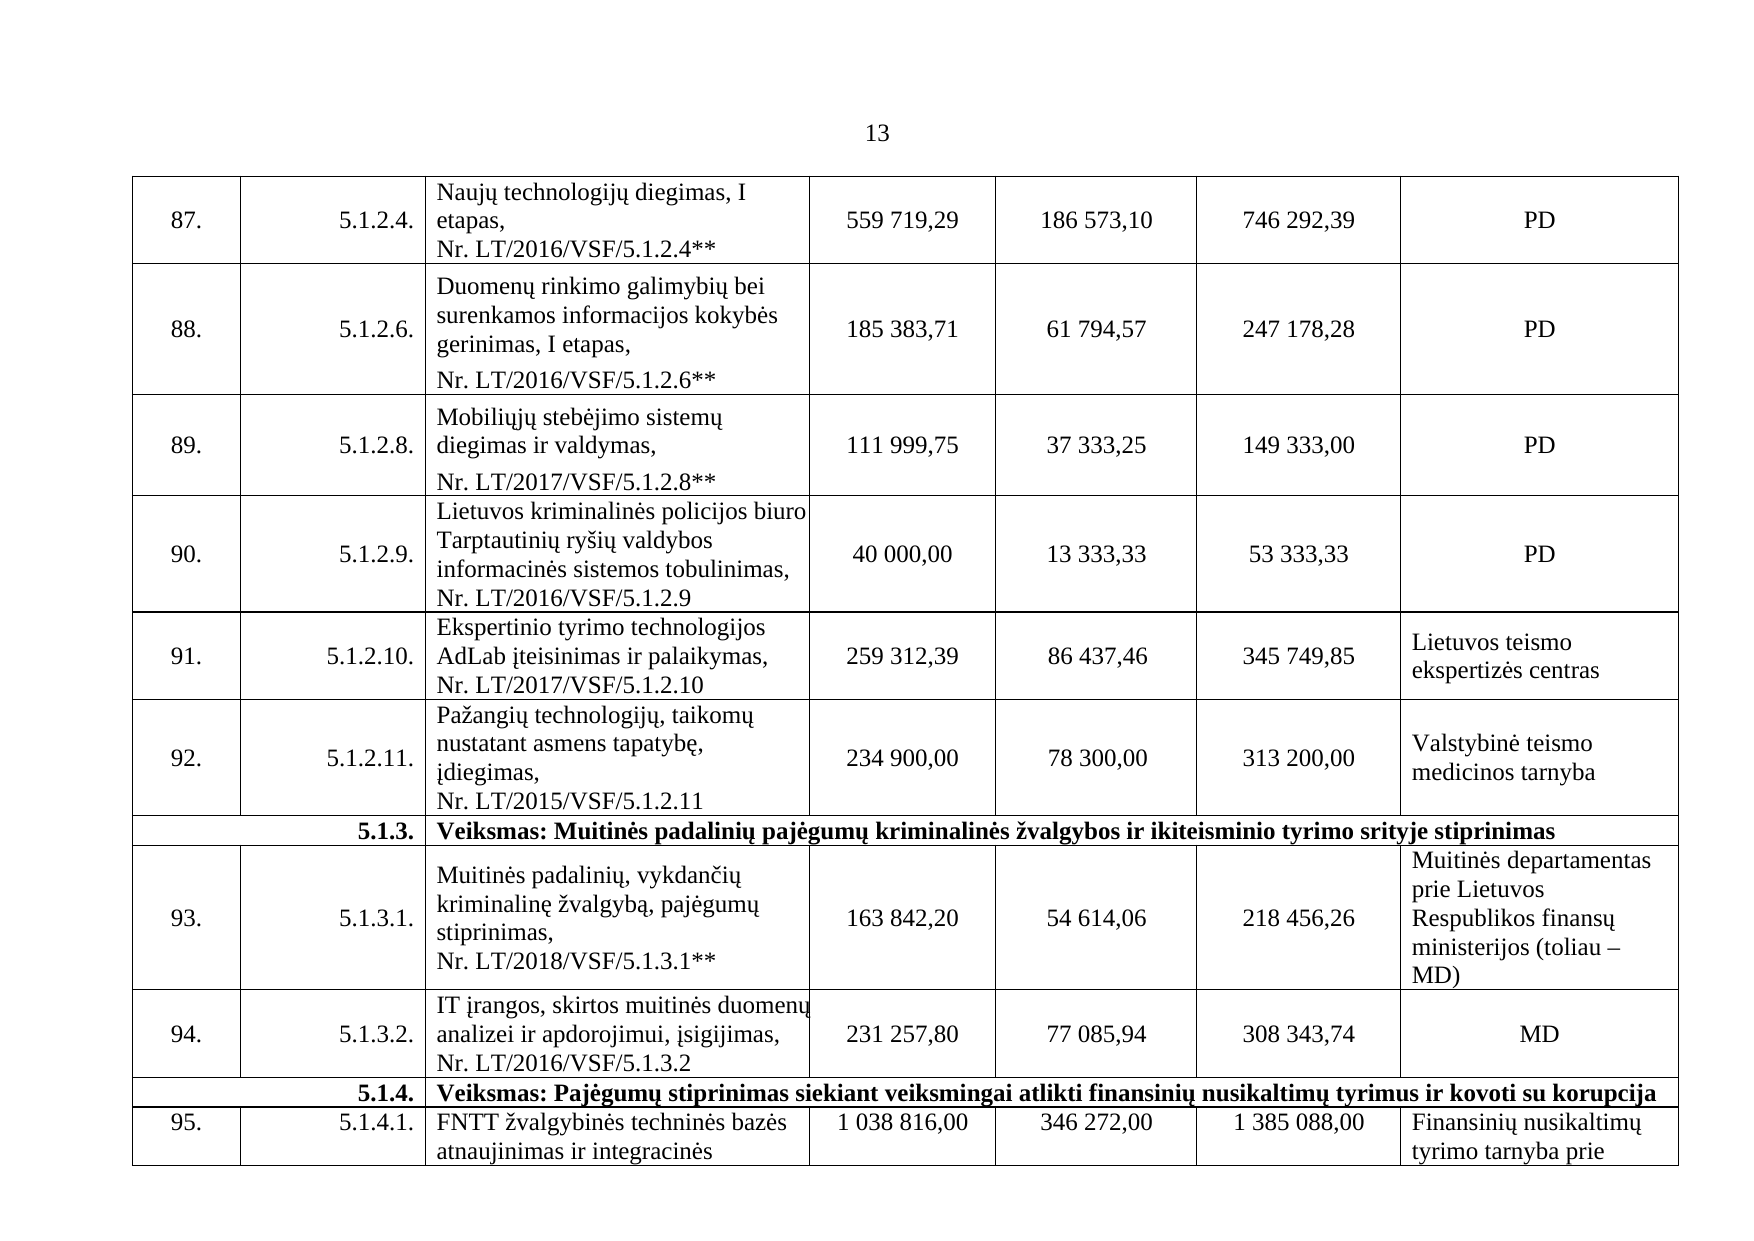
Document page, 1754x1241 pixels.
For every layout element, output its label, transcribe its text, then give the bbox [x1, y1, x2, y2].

table_cell 186 573,10 [996, 177, 1196, 263]
table_cell 5.1.2.11. [241, 700, 425, 815]
table_cell Pažangių technologijų, taikomų nustatant asmens tapatybę, įdiegimas, Nr. LT/2015/VSF/5.1.2.11 [426, 700, 809, 815]
table_cell 346 272,00 [996, 1108, 1196, 1165]
table_cell Mobiliųjų stebėjimo sistemų diegimas ir valdymas, Nr. LT/2017/VSF/5.1.2.8** [426, 395, 809, 495]
table_cell 37 333,25 [996, 395, 1196, 495]
table_cell 77 085,94 [996, 990, 1196, 1077]
table_cell PD [1401, 264, 1678, 393]
table_cell [1679, 845, 1684, 989]
table_cell 91. [133, 613, 240, 699]
table_cell 93. [133, 846, 240, 989]
table_cell 313 200,00 [1197, 700, 1400, 815]
table_cell 111 999,75 [810, 395, 995, 495]
table_cell 94. [133, 990, 240, 1077]
table_cell 53 333,33 [1197, 496, 1400, 611]
table_cell 234 900,00 [810, 700, 995, 815]
table_cell [1679, 1077, 1684, 1106]
table_cell 559 719,29 [810, 177, 995, 263]
table_cell 231 257,80 [810, 990, 995, 1077]
table_cell [1679, 1106, 1684, 1165]
table_cell 247 178,28 [1197, 264, 1400, 393]
table_cell Veiksmas: Pajėgumų stiprinimas siekiant veiksmingai atlikti finansinių nusikaltimų tyrimus ir kovoti su korupcija [426, 1078, 1678, 1106]
table_cell 746 292,39 [1197, 177, 1400, 263]
table_cell 95. [133, 1108, 240, 1165]
table_cell PD [1401, 496, 1678, 611]
table_cell Lietuvos teismo ekspertizės centras [1401, 613, 1678, 699]
table_cell PD [1401, 177, 1678, 263]
table_cell Veiksmas: Muitinės padalinių pajėgumų kriminalinės žvalgybos ir ikiteisminio tyrimo srityje stiprinimas [426, 816, 1678, 844]
table_cell [1679, 989, 1684, 1077]
table_cell Duomenų rinkimo galimybių bei surenkamos informacijos kokybės gerinimas, I etapas, Nr. LT/2016/VSF/5.1.2.6** [426, 264, 809, 393]
table_cell 1 038 816,00 [810, 1108, 995, 1165]
table_cell 86 437,46 [996, 613, 1196, 699]
table_cell [1679, 611, 1684, 699]
table_cell 5.1.4.1. [241, 1108, 425, 1165]
table_cell 308 343,74 [1197, 990, 1400, 1077]
table_cell PD [1401, 395, 1678, 495]
table_cell [1679, 699, 1684, 815]
table_cell Muitinės padalinių, vykdančių kriminalinę žvalgybą, pajėgumų stiprinimas, Nr. LT/2018/VSF/5.1.3.1** [426, 846, 809, 989]
table_cell 163 842,20 [810, 846, 995, 989]
table_cell 218 456,26 [1197, 846, 1400, 989]
table_cell Muitinės departamentas prie Lietuvos Respublikos finansų ministerijos (toliau – MD) [1401, 846, 1678, 989]
table_cell 5.1.3.2. [241, 990, 425, 1077]
table_cell 5.1.3. [133, 816, 425, 844]
table_cell 1 385 088,00 [1197, 1108, 1400, 1165]
table_cell 5.1.2.4. [241, 177, 425, 263]
table_cell [1679, 495, 1684, 611]
table_cell MD [1401, 990, 1678, 1077]
table_cell Ekspertinio tyrimo technologijos AdLab įteisinimas ir palaikymas, Nr. LT/2017/VSF/5.1.2.10 [426, 613, 809, 699]
table_cell [1679, 394, 1684, 495]
table_cell 13 333,33 [996, 496, 1196, 611]
table_cell 78 300,00 [996, 700, 1196, 815]
table_cell 149 333,00 [1197, 395, 1400, 495]
table_cell 40 000,00 [810, 496, 995, 611]
table_cell 259 312,39 [810, 613, 995, 699]
table_cell Naujų technologijų diegimas, I etapas, Nr. LT/2016/VSF/5.1.2.4** [426, 177, 809, 263]
table_cell 54 614,06 [996, 846, 1196, 989]
table_cell 5.1.2.8. [241, 395, 425, 495]
table_cell Lietuvos kriminalinės policijos biuro Tarptautinių ryšių valdybos informacinės sistemos tobulinimas, Nr. LT/2016/VSF/5.1.2.9 [426, 496, 809, 611]
table_cell 89. [133, 395, 240, 495]
table_cell Finansinių nusikaltimų tyrimo tarnyba prie [1401, 1108, 1678, 1165]
table_cell 5.1.2.9. [241, 496, 425, 611]
table_cell 87. [133, 177, 240, 263]
table_cell 5.1.2.6. [241, 264, 425, 393]
table_cell 5.1.4. [133, 1078, 425, 1106]
table_cell 5.1.3.1. [241, 846, 425, 989]
table_cell 185 383,71 [810, 264, 995, 393]
table_cell FNTT žvalgybinės techninės bazės atnaujinimas ir integracinės [426, 1108, 809, 1165]
table_cell IT įrangos, skirtos muitinės duomenų analizei ir apdorojimui, įsigijimas, Nr. LT/2016/VSF/5.1.3.2 [426, 990, 809, 1077]
table_cell [1679, 815, 1684, 844]
table_cell 88. [133, 264, 240, 393]
table_cell Valstybinė teismo medicinos tarnyba [1401, 700, 1678, 815]
table_cell [1679, 176, 1684, 263]
table_cell 90. [133, 496, 240, 611]
table_cell [1679, 263, 1684, 393]
table_cell 5.1.2.10. [241, 613, 425, 699]
table_cell 345 749,85 [1197, 613, 1400, 699]
table_cell 92. [133, 700, 240, 815]
table_cell 61 794,57 [996, 264, 1196, 393]
